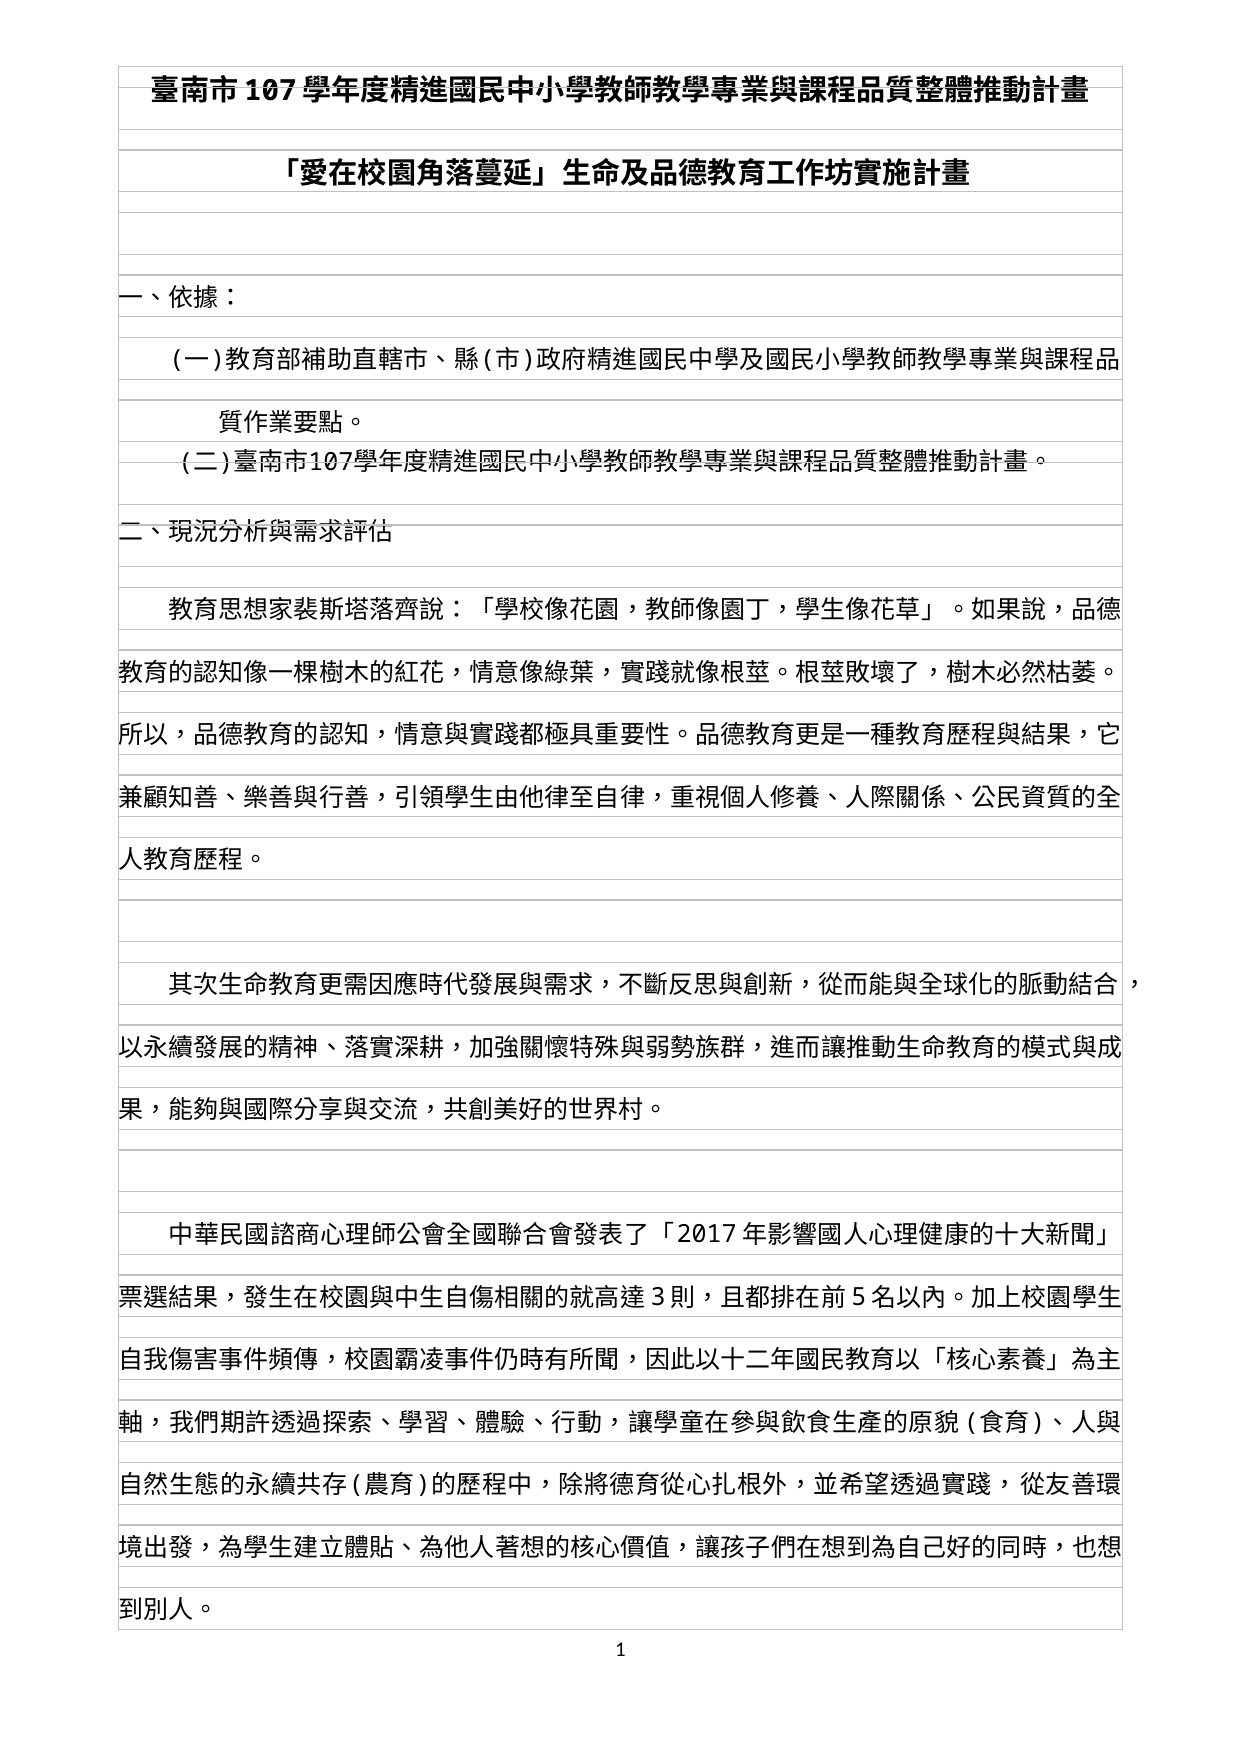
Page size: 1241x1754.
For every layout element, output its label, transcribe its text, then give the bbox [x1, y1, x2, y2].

text 一、依據： [119, 276, 1122, 316]
text 自然生態的永續共存(農育)的歷程中，除將德育從心扎根外，並希望透過實踐，從友善環 [119, 1463, 1122, 1504]
text [119, 630, 1122, 649]
text [119, 317, 1122, 337]
text 中華民國諮商心理師公會全國聯合會發表了「2017年影響國人心理健康的十大新聞」 [119, 1213, 1122, 1254]
text [119, 755, 1122, 774]
text [119, 1192, 1122, 1212]
text 所以，品德教育的認知，情意與實踐都極具重要性。品德教育更是一種教育歷程與結果，它 [119, 713, 1122, 754]
text 臺南市107學年度精進國民中小學教師教學專業與課程品質整體推動計畫 [119, 67, 1122, 87]
text [119, 130, 1122, 149]
text 教育思想家裴斯塔落齊說：「學校像花園，教師像園丁，學生像花草」。如果說，品德 [119, 588, 1122, 629]
text 其次生命教育更需因應時代發展與需求，不斷反思與創新，從而能與全球化的脈動結合，以永續發展的精神、落實深耕，加強關懷特殊與弱勢族群，進而讓推動生命教育的模式與成果，能夠與國際分享與交流，共創美好的世界村。 [119, 1088, 1122, 1129]
text [119, 511, 1122, 524]
text 教育的認知像一棵樹木的紅花，情意像綠葉，實踐就像根莖。根莖敗壞了，樹木必然枯萎。 [119, 651, 1122, 691]
text 「愛在校園角落蔓延」生命及品德教育工作坊實施計畫 [119, 151, 1122, 191]
text (二)臺南市107學年度精進國民中小學教師教學專業與課程品質整體推動計畫。 [119, 442, 1122, 462]
text 到別人。 [119, 1588, 1122, 1629]
text 其次生命教育更需因應時代發展與需求，不斷反思與創新，從而能與全球化的脈動結合，以永續發展的精神、落實深耕，加強關懷特殊與弱勢族群，進而讓推動生命教育的模式與成果，能夠與國際分享與交流，共創美好的世界村。 [119, 963, 1122, 1004]
text 二、現況分析與需求評估 [119, 526, 1122, 548]
text (二)臺南市107學年度精進國民中小學教師教學專業與課程品質整體推動計畫。 [119, 463, 1122, 477]
text [119, 692, 1122, 712]
text [119, 1567, 1122, 1587]
text [119, 1380, 1122, 1399]
text [119, 1442, 1122, 1462]
text 臺南市107學年度精進國民中小學教師教學專業與課程品質整體推動計畫 [119, 88, 1122, 108]
text [119, 817, 1122, 837]
text [119, 1255, 1122, 1274]
text [119, 1317, 1122, 1337]
text 其次生命教育更需因應時代發展與需求，不斷反思與創新，從而能與全球化的脈動結合，以永續發展的精神、落實深耕，加強關懷特殊與弱勢族群，進而讓推動生命教育的模式與成果，能夠與國際分享與交流，共創美好的世界村。 [119, 1005, 1122, 1024]
text 兼顧知善、樂善與行善，引領學生由他律至自律，重視個人修養、人際關係、公民資質的全 [119, 776, 1122, 816]
text [119, 255, 1122, 274]
text [119, 567, 1122, 587]
text (一)教育部補助直轄市、縣(市)政府精進國民中學及國民小學教師教學專業與課程品 [119, 338, 1122, 379]
text 其次生命教育更需因應時代發展與需求，不斷反思與創新，從而能與全球化的脈動結合，以永續發展的精神、落實深耕，加強關懷特殊與弱勢族群，進而讓推動生命教育的模式與成果，能夠與國際分享與交流，共創美好的世界村。 [119, 942, 1122, 962]
text [119, 380, 1122, 399]
text 票選結果，發生在校園與中生自傷相關的就高達3則，且都排在前5名以內。加上校園學生 [119, 1276, 1122, 1316]
text 其次生命教育更需因應時代發展與需求，不斷反思與創新，從而能與全球化的脈動結合，以永續發展的精神、落實深耕，加強關懷特殊與弱勢族群，進而讓推動生命教育的模式與成果，能夠與國際分享與交流，共創美好的世界村。 [119, 1067, 1122, 1087]
text 人教育歷程。 [119, 838, 1122, 879]
text 境出發，為學生建立體貼、為他人著想的核心價值，讓孩子們在想到為自己好的同時，也想 [119, 1526, 1122, 1566]
text 自我傷害事件頻傳，校園霸凌事件仍時有所聞，因此以十二年國民教育以「核心素養」為主 [119, 1338, 1122, 1379]
text 其次生命教育更需因應時代發展與需求，不斷反思與創新，從而能與全球化的脈動結合，以永續發展的精神、落實深耕，加強關懷特殊與弱勢族群，進而讓推動生命教育的模式與成果，能夠與國際分享與交流，共創美好的世界村。 [119, 1026, 1122, 1066]
text 軸，我們期許透過探索、學習、體驗、行動，讓學童在參與飲食生產的原貌(食育)、人與 [119, 1401, 1122, 1441]
text [119, 1505, 1122, 1524]
text 質作業要點。 [119, 401, 1122, 441]
